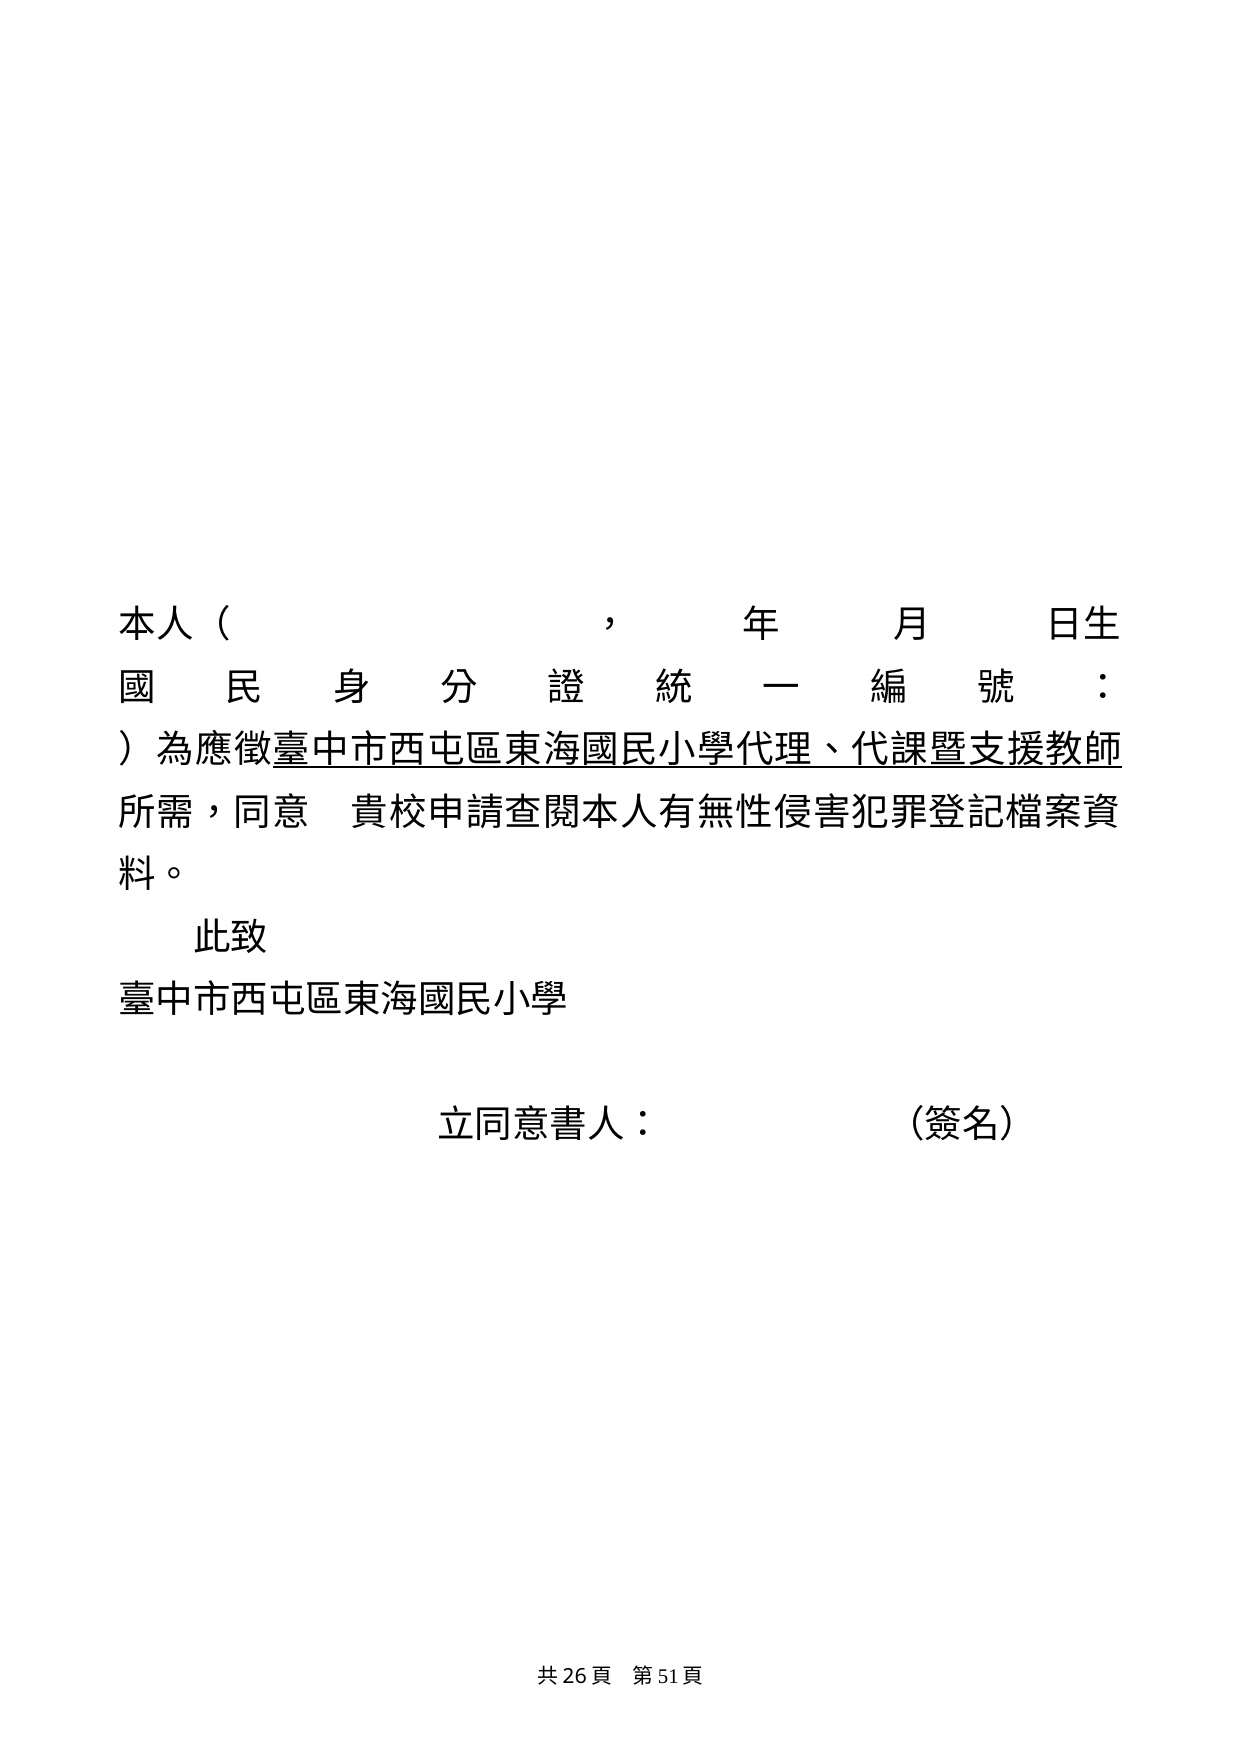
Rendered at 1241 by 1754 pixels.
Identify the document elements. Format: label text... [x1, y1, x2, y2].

text 此致 [118, 892, 1122, 955]
text 臺中市西屯區東海國民小學 [118, 955, 1122, 1017]
text 立同意書人： （簽名） [118, 1080, 1122, 1142]
text 本人（ ， 年 月 日生，國民身分證統一編號： ）為應徵臺中市西屯區東海國民小學代理、代課暨支援教師所需，同意 貴校申請查閱本人有無性侵害犯罪登記檔案資料。 [118, 580, 1122, 892]
